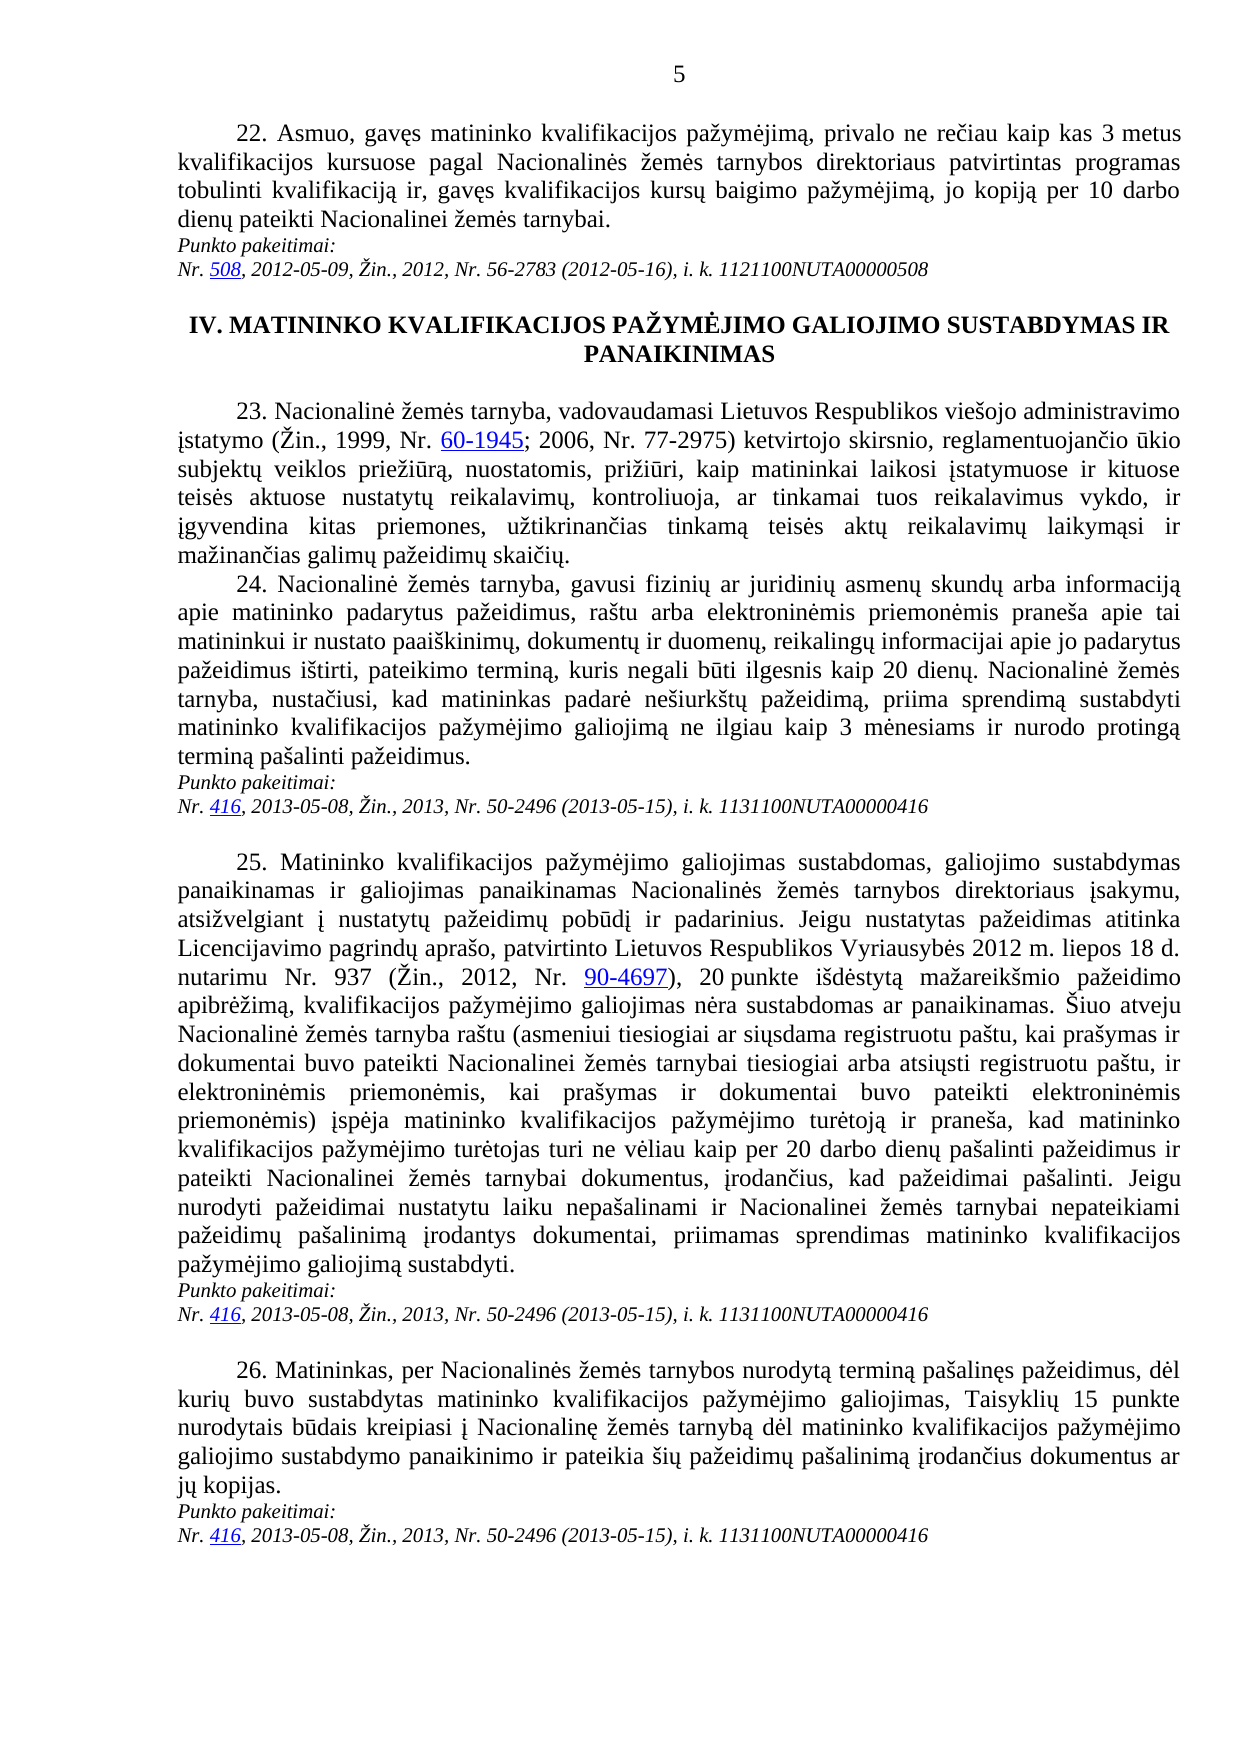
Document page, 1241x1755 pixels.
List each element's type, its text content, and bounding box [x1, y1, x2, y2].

text Punkto pakeitimai: [177, 1278, 1181, 1302]
text 24. Nacionalinė žemės tarnyba, gavusi fizinių ar juridinių asmenų skundų arba informaciją apie matininko padarytus pažeidimus, raštu arba elektroninėmis priemonėmis praneša apie tai matininkui ir nustato paaiškinimų, dokumentų ir duomenų, reikalingų informacijai apie jo padarytus pažeidimus ištirti, pateikimo terminą, kuris negali būti ilgesnis kaip 20 dienų. Nacionalinė žemės tarnyba, nustačiusi, kad matininkas padarė nešiurkštų pažeidimą, priima sprendimą sustabdyti matininko kvalifikacijos pažymėjimo galiojimą ne ilgiau kaip 3 mėnesiams ir nurodo protingą terminą pašalinti pažeidimus. [177, 569, 1181, 770]
text Nr. 416, 2013-05-08, Žin., 2013, Nr. 50-2496 (2013-05-15), i. k. 1131100NUTA00000416 [177, 794, 1181, 818]
text Nr. 416, 2013-05-08, Žin., 2013, Nr. 50-2496 (2013-05-15), i. k. 1131100NUTA00000416 [177, 1302, 1181, 1326]
text Punkto pakeitimai: [177, 1499, 1181, 1523]
text Punkto pakeitimai: [177, 233, 1181, 257]
text IV. Matininko KVALIFIKACIJOS PAŽYMĖJIMO GALIOJIMO SUSTABDYMAS ir PANAIKINIMAS [177, 310, 1181, 367]
text Punkto pakeitimai: [177, 770, 1181, 794]
text 23. Nacionalinė žemės tarnyba, vadovaudamasi Lietuvos Respublikos viešojo administravimo įstatymo (Žin., 1999, Nr. 60-1945; 2006, Nr. 77-2975) ketvirtojo skirsnio, reglamentuojančio ūkio subjektų veiklos priežiūrą, nuostatomis, prižiūri, kaip matininkai laikosi įstatymuose ir kituose teisės aktuose nustatytų reikalavimų, kontroliuoja, ar tinkamai tuos reikalavimus vykdo, ir įgyvendina kitas priemones, užtikrinančias tinkamą teisės aktų reikalavimų laikymąsi ir mažinančias galimų pažeidimų skaičių. [177, 396, 1181, 569]
text 26. Matininkas, per Nacionalinės žemės tarnybos nurodytą terminą pašalinęs pažeidimus, dėl kurių buvo sustabdytas matininko kvalifikacijos pažymėjimo galiojimas, Taisyklių 15 punkte nurodytais būdais kreipiasi į Nacionalinę žemės tarnybą dėl matininko kvalifikacijos pažymėjimo galiojimo sustabdymo panaikinimo ir pateikia šių pažeidimų pašalinimą įrodančius dokumentus ar jų kopijas. [177, 1355, 1181, 1499]
text Nr. 416, 2013-05-08, Žin., 2013, Nr. 50-2496 (2013-05-15), i. k. 1131100NUTA00000416 [177, 1523, 1181, 1547]
text 25. Matininko kvalifikacijos pažymėjimo galiojimas sustabdomas, galiojimo sustabdymas panaikinamas ir galiojimas panaikinamas Nacionalinės žemės tarnybos direktoriaus įsakymu, atsižvelgiant į nustatytų pažeidimų pobūdį ir padarinius. Jeigu nustatytas pažeidimas atitinka Licencijavimo pagrindų aprašo, patvirtinto Lietuvos Respublikos Vyriausybės 2012 m. liepos 18 d. nutarimu Nr. 937 (Žin., 2012, Nr. 90-4697), 20 punkte išdėstytą mažareikšmio pažeidimo apibrėžimą, kvalifikacijos pažymėjimo galiojimas nėra sustabdomas ar panaikinamas. Šiuo atveju Nacionalinė žemės tarnyba raštu (asmeniui tiesiogiai ar siųsdama registruotu paštu, kai prašymas ir dokumentai buvo pateikti Nacionalinei žemės tarnybai tiesiogiai arba atsiųsti registruotu paštu, ir elektroninėmis priemonėmis, kai prašymas ir dokumentai buvo pateikti elektroninėmis priemonėmis) įspėja matininko kvalifikacijos pažymėjimo turėtoją ir praneša, kad matininko kvalifikacijos pažymėjimo turėtojas turi ne vėliau kaip per 20 darbo dienų pašalinti pažeidimus ir pateikti Nacionalinei žemės tarnybai dokumentus, įrodančius, kad pažeidimai pašalinti. Jeigu nurodyti pažeidimai nustatytu laiku nepašalinami ir Nacionalinei žemės tarnybai nepateikiami pažeidimų pašalinimą įrodantys dokumentai, priimamas sprendimas matininko kvalifikacijos pažymėjimo galiojimą sustabdyti. [177, 847, 1181, 1278]
text 22. Asmuo, gavęs matininko kvalifikacijos pažymėjimą, privalo ne rečiau kaip kas 3 metus kvalifikacijos kursuose pagal Nacionalinės žemės tarnybos direktoriaus patvirtintas programas tobulinti kvalifikaciją ir, gavęs kvalifikacijos kursų baigimo pažymėjimą, jo kopiją per 10 darbo dienų pateikti Nacionalinei žemės tarnybai. [177, 118, 1181, 233]
text Nr. 508, 2012-05-09, Žin., 2012, Nr. 56-2783 (2012-05-16), i. k. 1121100NUTA00000508 [177, 257, 1181, 281]
